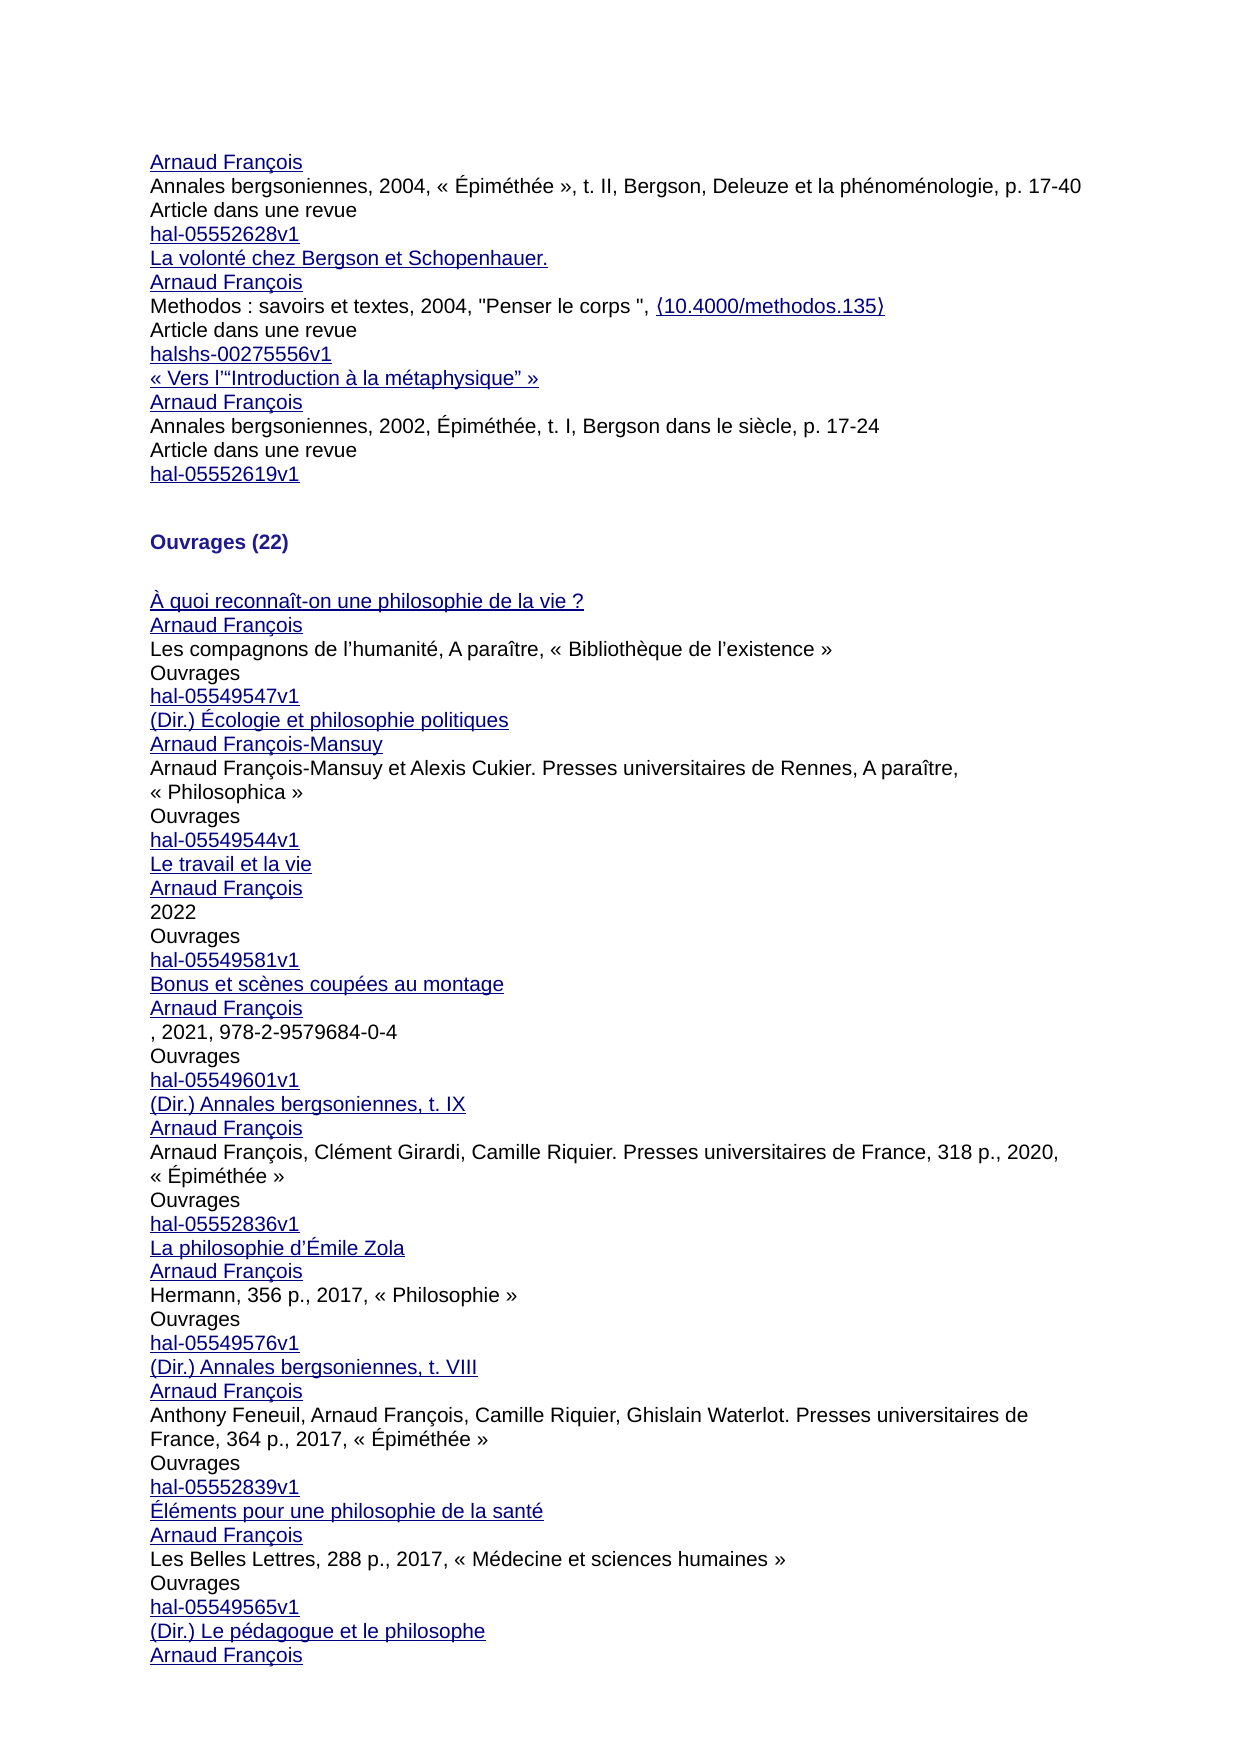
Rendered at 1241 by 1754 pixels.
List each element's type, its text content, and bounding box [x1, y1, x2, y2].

table_cell « Vers l’“Introduction à la métaphysique” » Arnaud François Annales bergsoniennes, 2002, Épiméthée, t. I, Bergson dans le siècle, p. 17-24 Article dans une revue hal-05552619v1 [150, 366, 1090, 485]
table_cell La philosophie d’Émile Zola Arnaud François Hermann, 356 p., 2017, « Philosophie » Ouvrages hal-05549576v1 [150, 1235, 1090, 1355]
table_cell (Dir.) Le pédagogue et le philosophe Arnaud François [150, 1619, 1090, 1667]
table_header À quoi reconnaît-on une philosophie de la vie ? Arnaud François Les compagnons de l’humanité, A paraître, « Bibliothèque de l’existence » Ouvrages hal-05549547v1 [150, 589, 1090, 708]
table_cell Le travail et la vie Arnaud François 2022 Ouvrages hal-05549581v1 [150, 852, 1090, 972]
table_cell Arnaud François Annales bergsoniennes, 2004, « Épiméthée », t. II, Bergson, Deleuze et la phénoménologie, p. 17-40 Article dans une revue hal-05552628v1 [150, 150, 1090, 246]
table_cell (Dir.) Annales bergsoniennes, t. IX Arnaud François Arnaud François, Clément Girardi, Camille Riquier. Presses universitaires de France, 318 p., 2020, « Épiméthée » Ouvrages hal-05552836v1 [150, 1092, 1090, 1235]
table_cell (Dir.) Annales bergsoniennes, t. VIII Arnaud François Anthony Feneuil, Arnaud François, Camille Riquier, Ghislain Waterlot. Presses universitaires de France, 364 p., 2017, « Épiméthée » Ouvrages hal-05552839v1 [150, 1355, 1090, 1499]
table_cell La volonté chez Bergson et Schopenhauer. Arnaud François Methodos : savoirs et textes, 2004, "Penser le corps ", ⟨10.4000/methodos.135⟩ Article dans une revue halshs-00275556v1 [150, 246, 1090, 366]
subtitle Ouvrages (22) [150, 530, 1090, 554]
table_cell Éléments pour une philosophie de la santé Arnaud François Les Belles Lettres, 288 p., 2017, « Médecine et sciences humaines » Ouvrages hal-05549565v1 [150, 1499, 1090, 1619]
table_cell Bonus et scènes coupées au montage Arnaud François , 2021, 978-2-9579684-0-4 Ouvrages hal-05549601v1 [150, 972, 1090, 1092]
table_cell (Dir.) Écologie et philosophie politiques Arnaud François-Mansuy Arnaud François-Mansuy et Alexis Cukier. Presses universitaires de Rennes, A paraître, « Philosophica » Ouvrages hal-05549544v1 [150, 708, 1090, 852]
